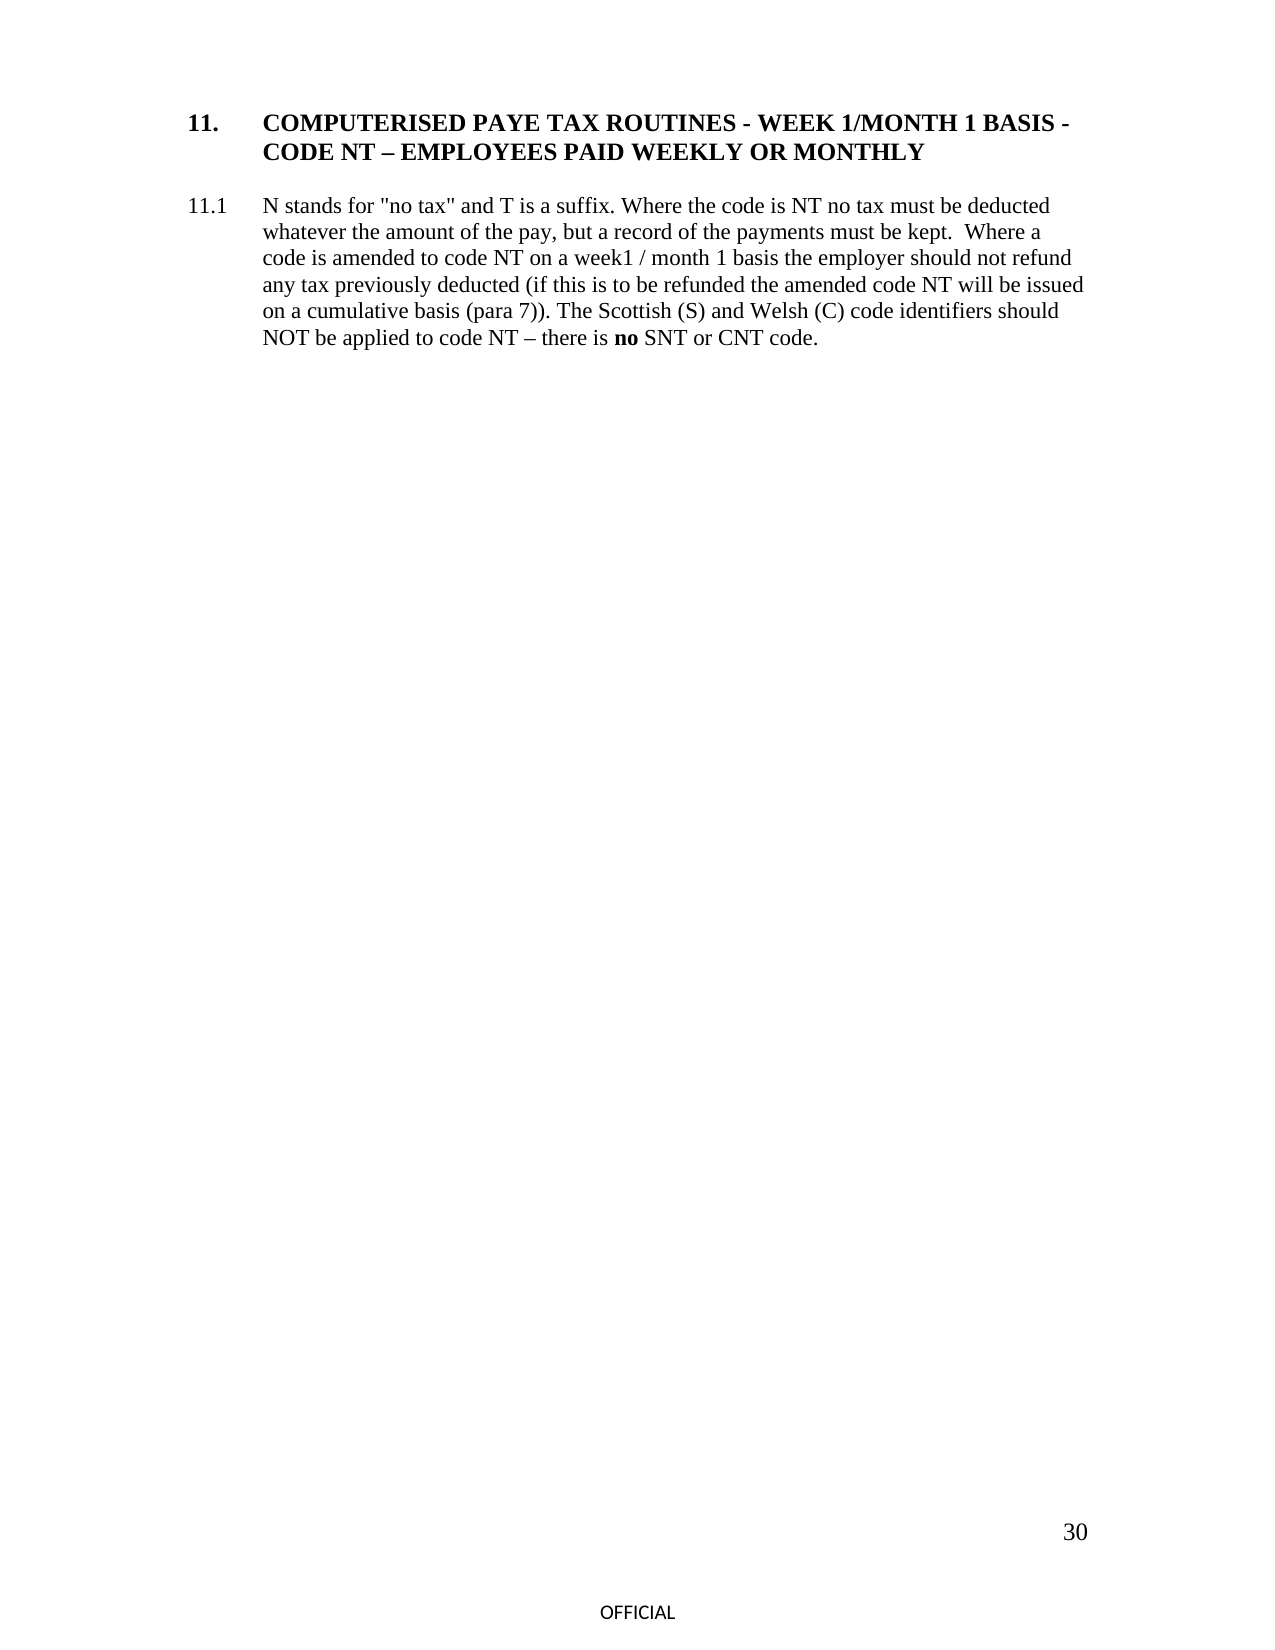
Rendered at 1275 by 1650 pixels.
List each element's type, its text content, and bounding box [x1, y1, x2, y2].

text 11.1 N stands for "no tax" and T is a suffix. Where the code is NT no tax must be deducted whatever the amount of the pay, but a record of the payments must be kept. Where a code is amended to code NT on a week1 / month 1 basis the employer should not refund any tax previously deducted (if this is to be refunded the amended code NT will be issued on a cumulative basis (para 7)). The Scottish (S) and Welsh (C) code identifiers should NOT be applied to code NT – there is no SNT or CNT code. [187, 192, 1088, 350]
subtitle 11. COMPUTERISED PAYE TAX ROUTINES - WEEK 1/MONTH 1 BASIS - CODE NT – EMPLOYEES PAID WEEKLY OR MONTHLY [187, 108, 1088, 165]
